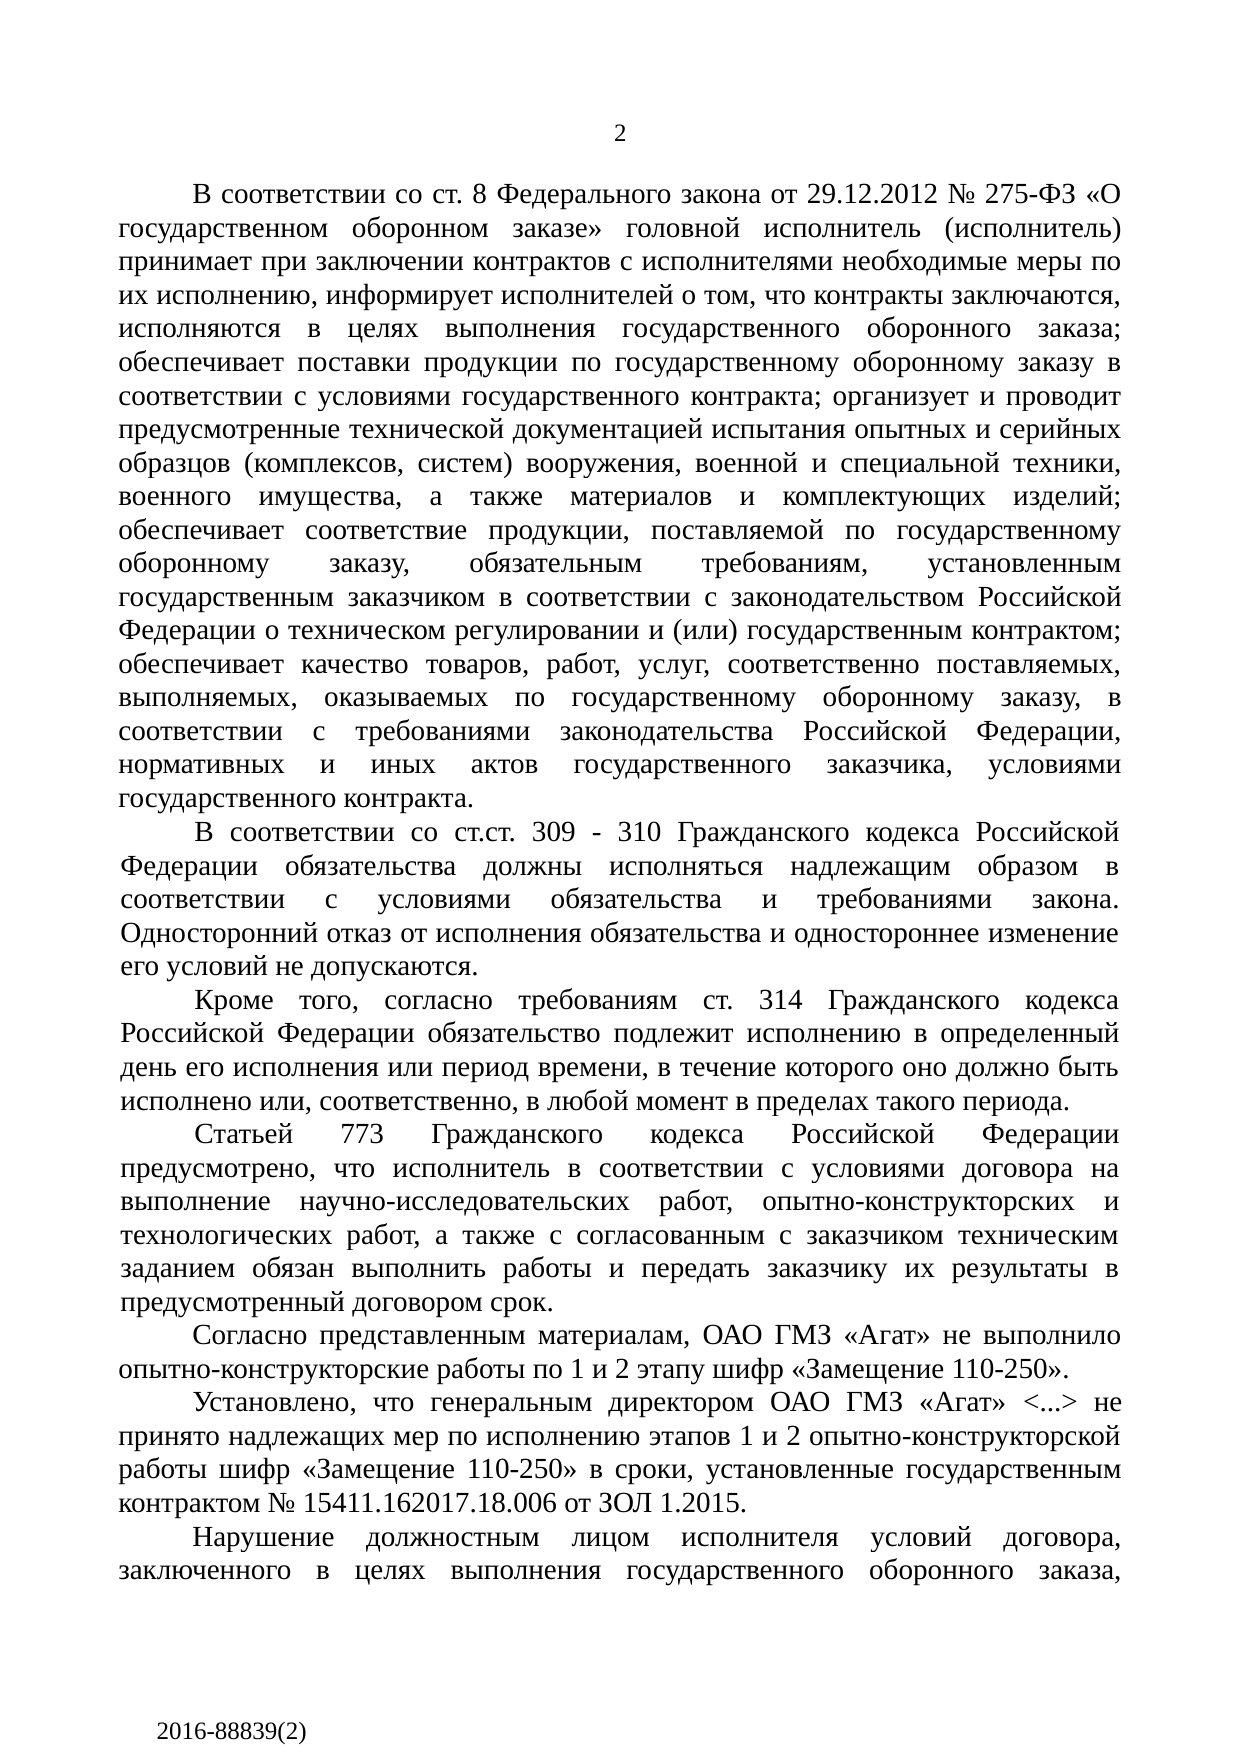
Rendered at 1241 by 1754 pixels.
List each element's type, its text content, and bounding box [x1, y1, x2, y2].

text В соответствии со ст. 8 Федерального закона от 29.12.2012 № 275-ФЗ «О государственном оборонном заказе» головной исполнитель (исполнитель) принимает при заключении контрактов с исполнителями необходимые меры по их исполнению, информирует исполнителей о том, что контракты заключаются, исполняются в целях выполнения государственного оборонного заказа; обеспечивает поставки продукции по государственному оборонному заказу в соответствии с условиями государственного контракта; организует и проводит предусмотренные технической документацией испытания опытных и серийных образцов (комплексов, систем) вооружения, военной и специальной техники, военного имущества, а также материалов и комплектующих изделий; обеспечивает соответствие продукции, поставляемой по государственному оборонному заказу, обязательным требованиям, установленным государственным заказчиком в соответствии с законодательством Российской Федерации о техническом регулировании и (или) государственным контрактом; обеспечивает качество товаров, работ, услуг, соответственно поставляемых, выполняемых, оказываемых по государственному оборонному заказу, в соответствии с требованиями законодательства Российской Федерации, нормативных и иных актов государственного заказчика, условиями государственного контракта. [118, 176, 1122, 814]
text Нарушение должностным лицом исполнителя условий договора, заключенного в целях выполнения государственного оборонного заказа, [118, 1519, 1122, 1586]
text Кроме того, согласно требованиям ст. 314 Гражданского кодекса Российской Федерации обязательство подлежит исполнению в определенный день его исполнения или период времени, в течение которого оно должно быть исполнено или, соответственно, в любой момент в пределах такого периода. [120, 982, 1120, 1116]
text В соответствии со ст.ст. 309 - 310 Гражданского кодекса Российской Федерации обязательства должны исполняться надлежащим образом в соответствии с условиями обязательства и требованиями закона. Односторонний отказ от исполнения обязательства и одностороннее изменение его условий не допускаются. [120, 814, 1120, 982]
text Согласно представленным материалам, ОАО ГМЗ «Агат» не выполнило опытно-конструкторские работы по 1 и 2 этапу шифр «Замещение 110-250». [118, 1317, 1122, 1384]
text Статьей 773 Гражданского кодекса Российской Федерации предусмотрено, что исполнитель в соответствии с условиями договора на выполнение научно-исследовательских работ, опытно-конструкторских и технологических работ, а также с согласованным с заказчиком техническим заданием обязан выполнить работы и передать заказчику их результаты в предусмотренный договором срок. [120, 1116, 1120, 1317]
text Установлено, что генеральным директором ОАО ГМЗ «Агат» <...> не принято надлежащих мер по исполнению этапов 1 и 2 опытно-конструкторской работы шифр «Замещение 110-250» в сроки, установленные государственным контрактом № 15411.162017.18.006 от ЗОЛ 1.2015. [118, 1384, 1122, 1519]
